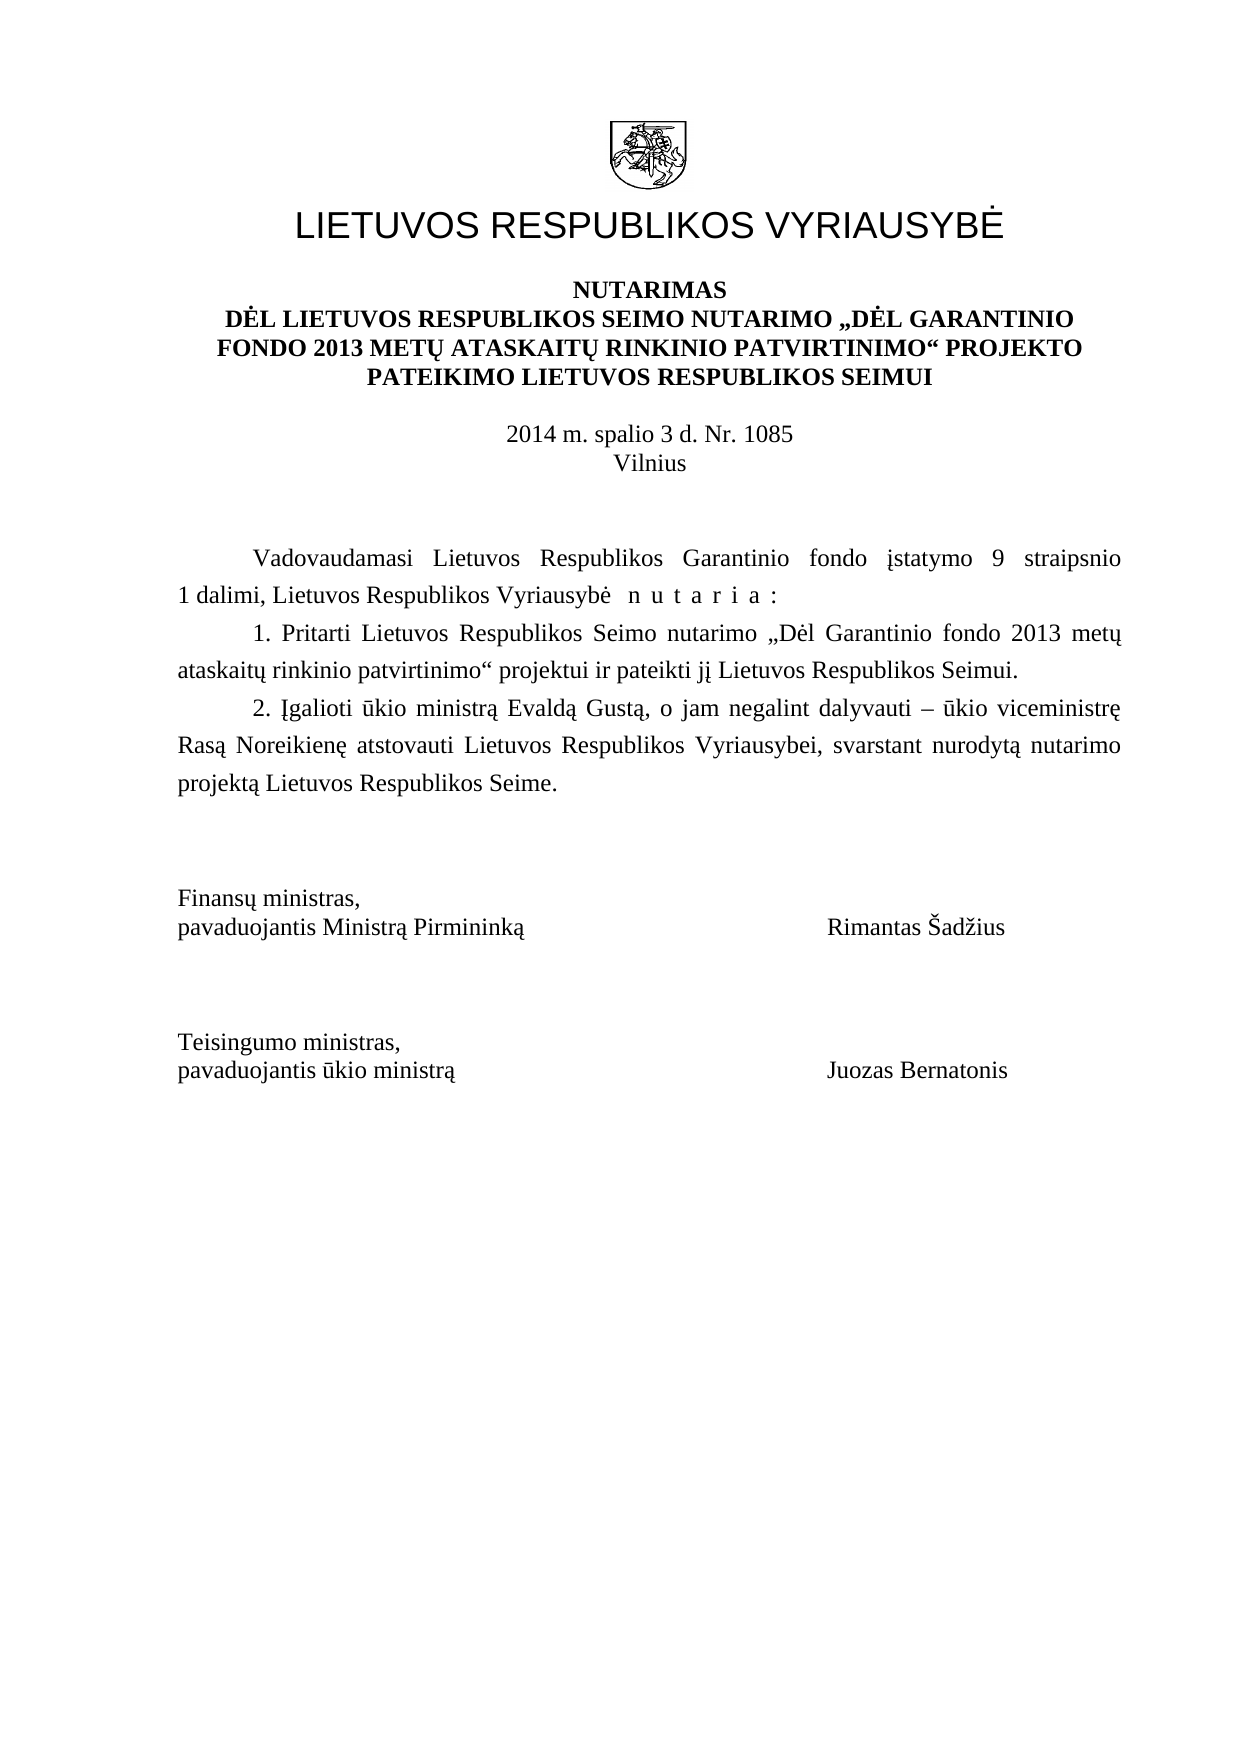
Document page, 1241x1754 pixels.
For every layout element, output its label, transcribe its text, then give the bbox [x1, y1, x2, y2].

text Vadovaudamasi Lietuvos Respublikos Garantinio fondo įstatymo 9 straipsnio 1 dalimi, Lietuvos Respublikos Vyriausybė nutaria: [177, 534, 1122, 609]
text pavaduojantis Ministrą Pirmininką Rimantas Šadžius [177, 912, 1122, 940]
text pavaduojantis ūkio ministrą Juozas Bernatonis [177, 1055, 1122, 1084]
text 1. Pritarti Lietuvos Respublikos Seimo nutarimo „Dėl Garantinio fondo 2013 metų ataskaitų rinkinio patvirtinimo“ projektui ir pateikti jį Lietuvos Respublikos Seimui. [177, 609, 1122, 684]
text Lietuvos Respublikos Vyriausybė [177, 203, 1122, 247]
text 2. Įgalioti ūkio ministrą Evaldą Gustą, o jam negalint dalyvauti – ūkio viceministrę Rasą Noreikienę atstovauti Lietuvos Respublikos Vyriausybei, svarstant nurodytą nutarimo projektą Lietuvos Respublikos Seime. [177, 684, 1122, 797]
text Dėl LIETUVOS RESPUBLIKOS SEIMO NUTARIMO „DĖL GARANTINIO FONDO 2013 METŲ ATASKAITŲ RINKINIO PATVIRTINIMO“ PROJEKTO PATEIKIMO LIETUVOS RESPUBLIKOS SEIMUI [177, 304, 1122, 390]
text 2014 m. spalio 3 d. Nr. 1085 Vilnius [177, 419, 1122, 477]
text nutarimas [177, 275, 1122, 304]
text Teisingumo ministras, [177, 1027, 1122, 1055]
text Finansų ministras, [177, 883, 1122, 912]
